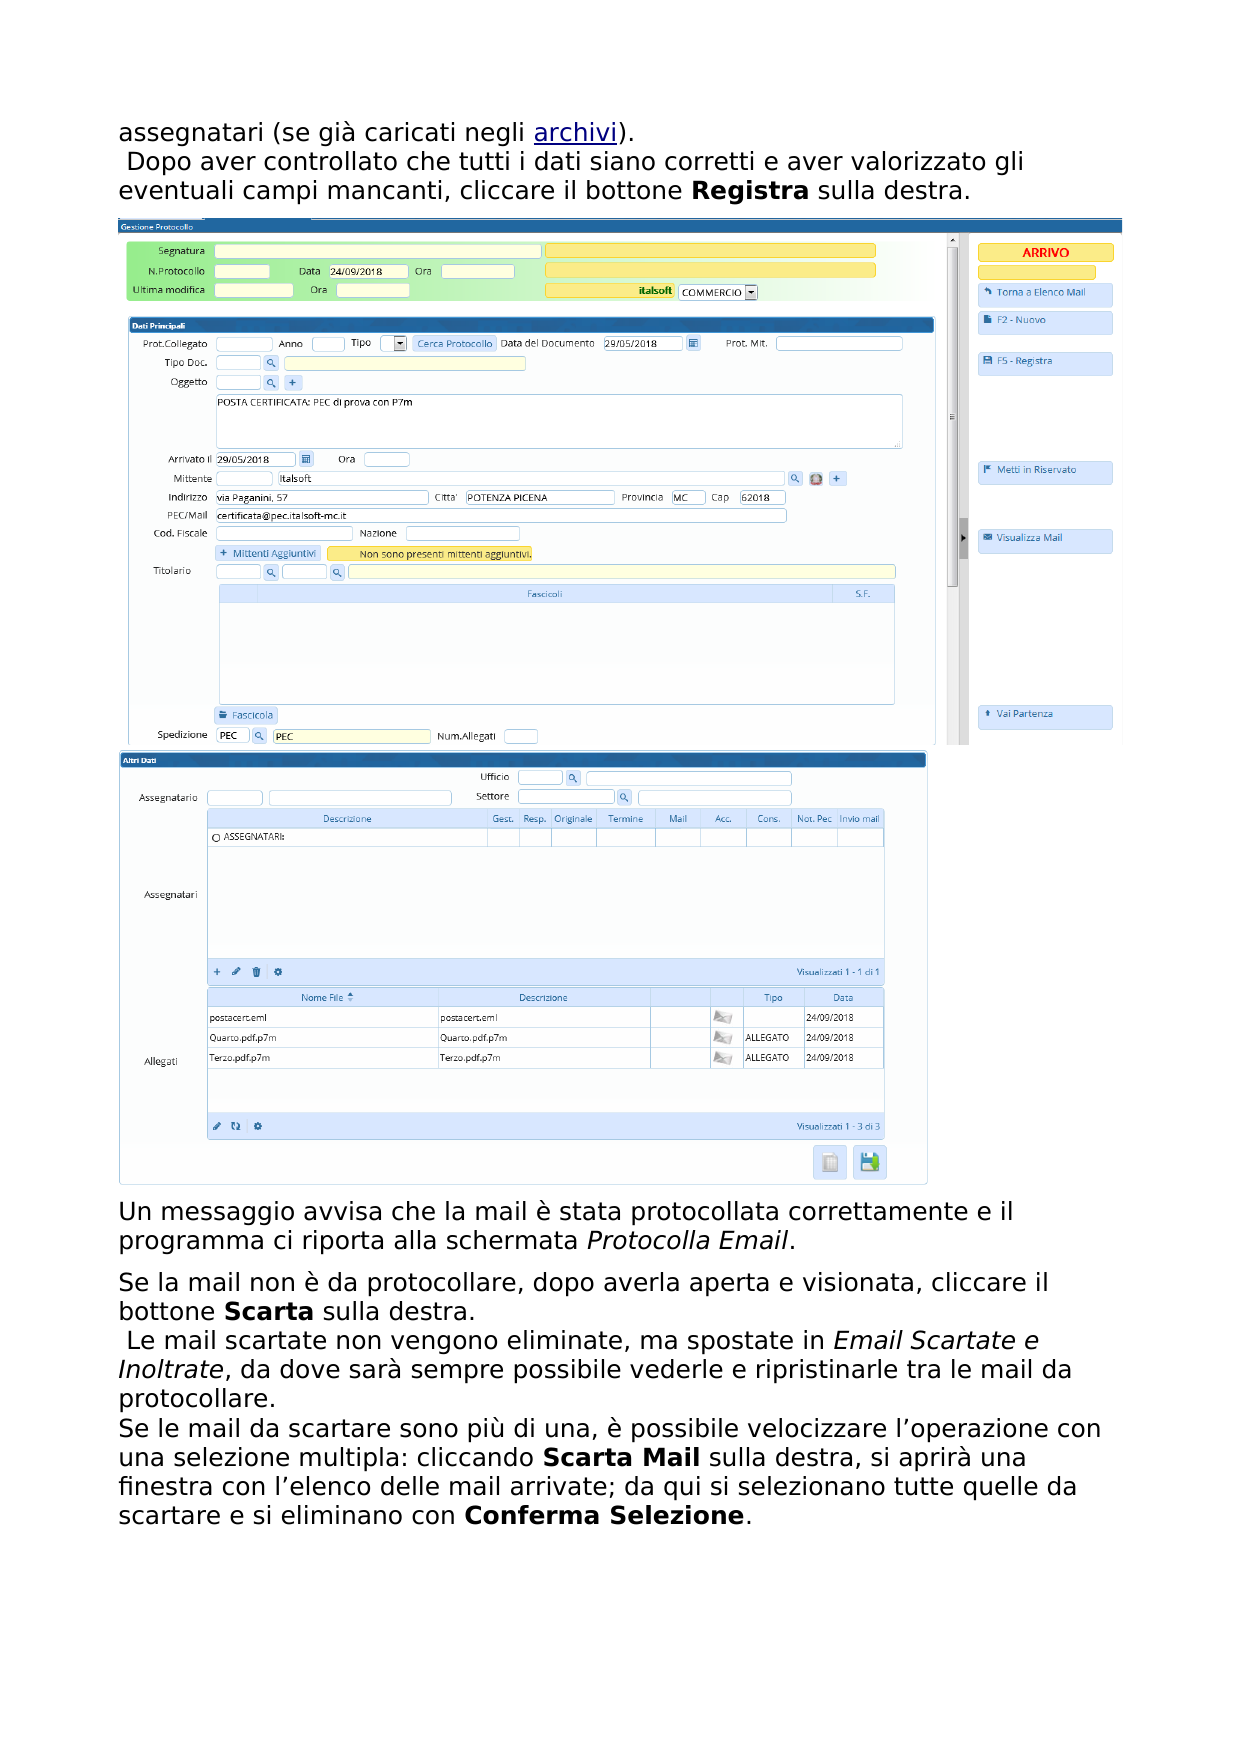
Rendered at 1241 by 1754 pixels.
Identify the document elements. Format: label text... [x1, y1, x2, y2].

text Un messaggio avvisa che la mail è stata protocollata correttamente e il programma ci riporta alla schermata Protocolla Email. [118, 1197, 1122, 1255]
picture [118, 218, 1123, 745]
text assegnatari (se già caricati negli archivi). Dopo aver controllato che tutti i dati siano corretti e aver valorizzato gli eventuali campi mancanti, cliccare il bottone Registra sulla destra. [118, 118, 1122, 206]
text Se la mail non è da protocollare, dopo averla aperta e visionata, cliccare il bottone Scarta sulla destra. Le mail scartate non vengono eliminate, ma spostate in Email Scartate e Inoltrate, da dove sarà sempre possibile vederle e ripristinarle tra le mail da protocollare. Se le mail da scartare sono più di una, è possibile velocizzare l’operazione con una selezione multipla: cliccando Scarta Mail sulla destra, si aprirà una finestra con l’elenco delle mail arrivate; da qui si selezionano tutte quelle da scartare e si eliminano con Conferma Selezione. [118, 1268, 1122, 1530]
picture [118, 750, 1123, 1185]
